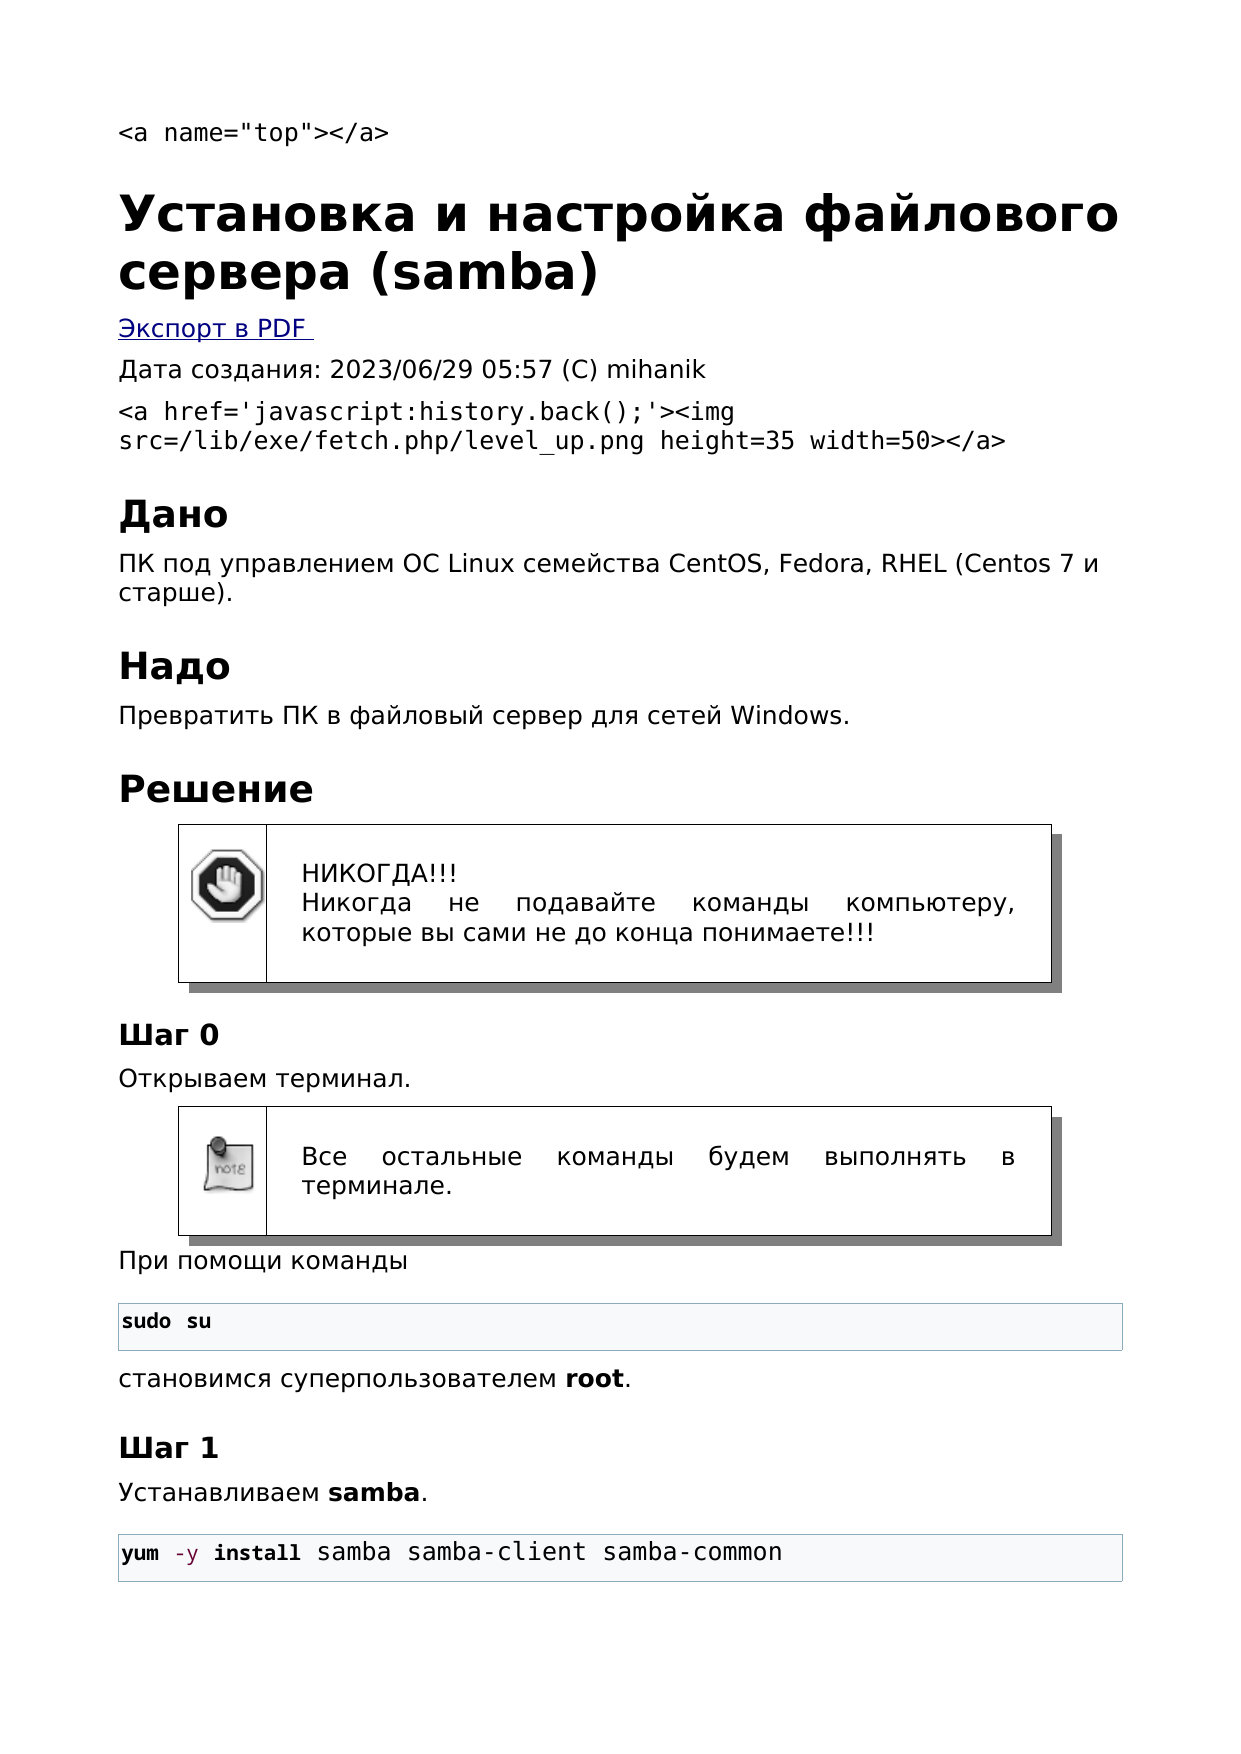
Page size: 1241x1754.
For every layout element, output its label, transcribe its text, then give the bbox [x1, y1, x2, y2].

text Устанавливаем samba. [118, 1478, 1122, 1507]
subtitle Надо [118, 645, 1122, 688]
picture [190, 1130, 266, 1205]
table_header sudo su [119, 1304, 1122, 1350]
subtitle Шаг 1 [118, 1431, 1122, 1465]
text ПК под управлением ОС Linux семейства CentOS, Fedora, RHEL (Centos 7 и старше). [118, 549, 1122, 607]
text Открываем терминал. [118, 1064, 1122, 1094]
table_header yum -y install samba samba-client samba-common [119, 1535, 1122, 1581]
table_header Все остальные команды будем выполнять в терминале. [267, 1107, 1051, 1235]
text <a name="top"></a> [118, 118, 1122, 147]
text При помощи команды [118, 1246, 1122, 1275]
subtitle Дано [118, 493, 1122, 537]
picture [190, 847, 266, 923]
subtitle Шаг 0 [118, 1018, 1122, 1052]
text становимся суперпользователем root. [118, 1364, 1122, 1394]
table_header НИКОГДА!!! Никогда не подавайте команды компьютеру, которые вы сами не до конца понимаете!!! [267, 825, 1051, 982]
text <a href='javascript:history.back();'><img src=/lib/exe/fetch.php/level_up.png height=35 width=50></a> [118, 397, 1122, 455]
subtitle Установка и настройка файлового сервера (samba) [118, 185, 1122, 301]
text Дата создания: 2023/06/29 05:57 (C) mihanik [118, 355, 1122, 384]
text Превратить ПК в файловый сервер для сетей Windows. [118, 701, 1122, 730]
table_header [179, 1107, 266, 1235]
subtitle Решение [118, 768, 1122, 811]
table_header [179, 825, 266, 982]
text Экспорт в PDF [118, 314, 1122, 343]
